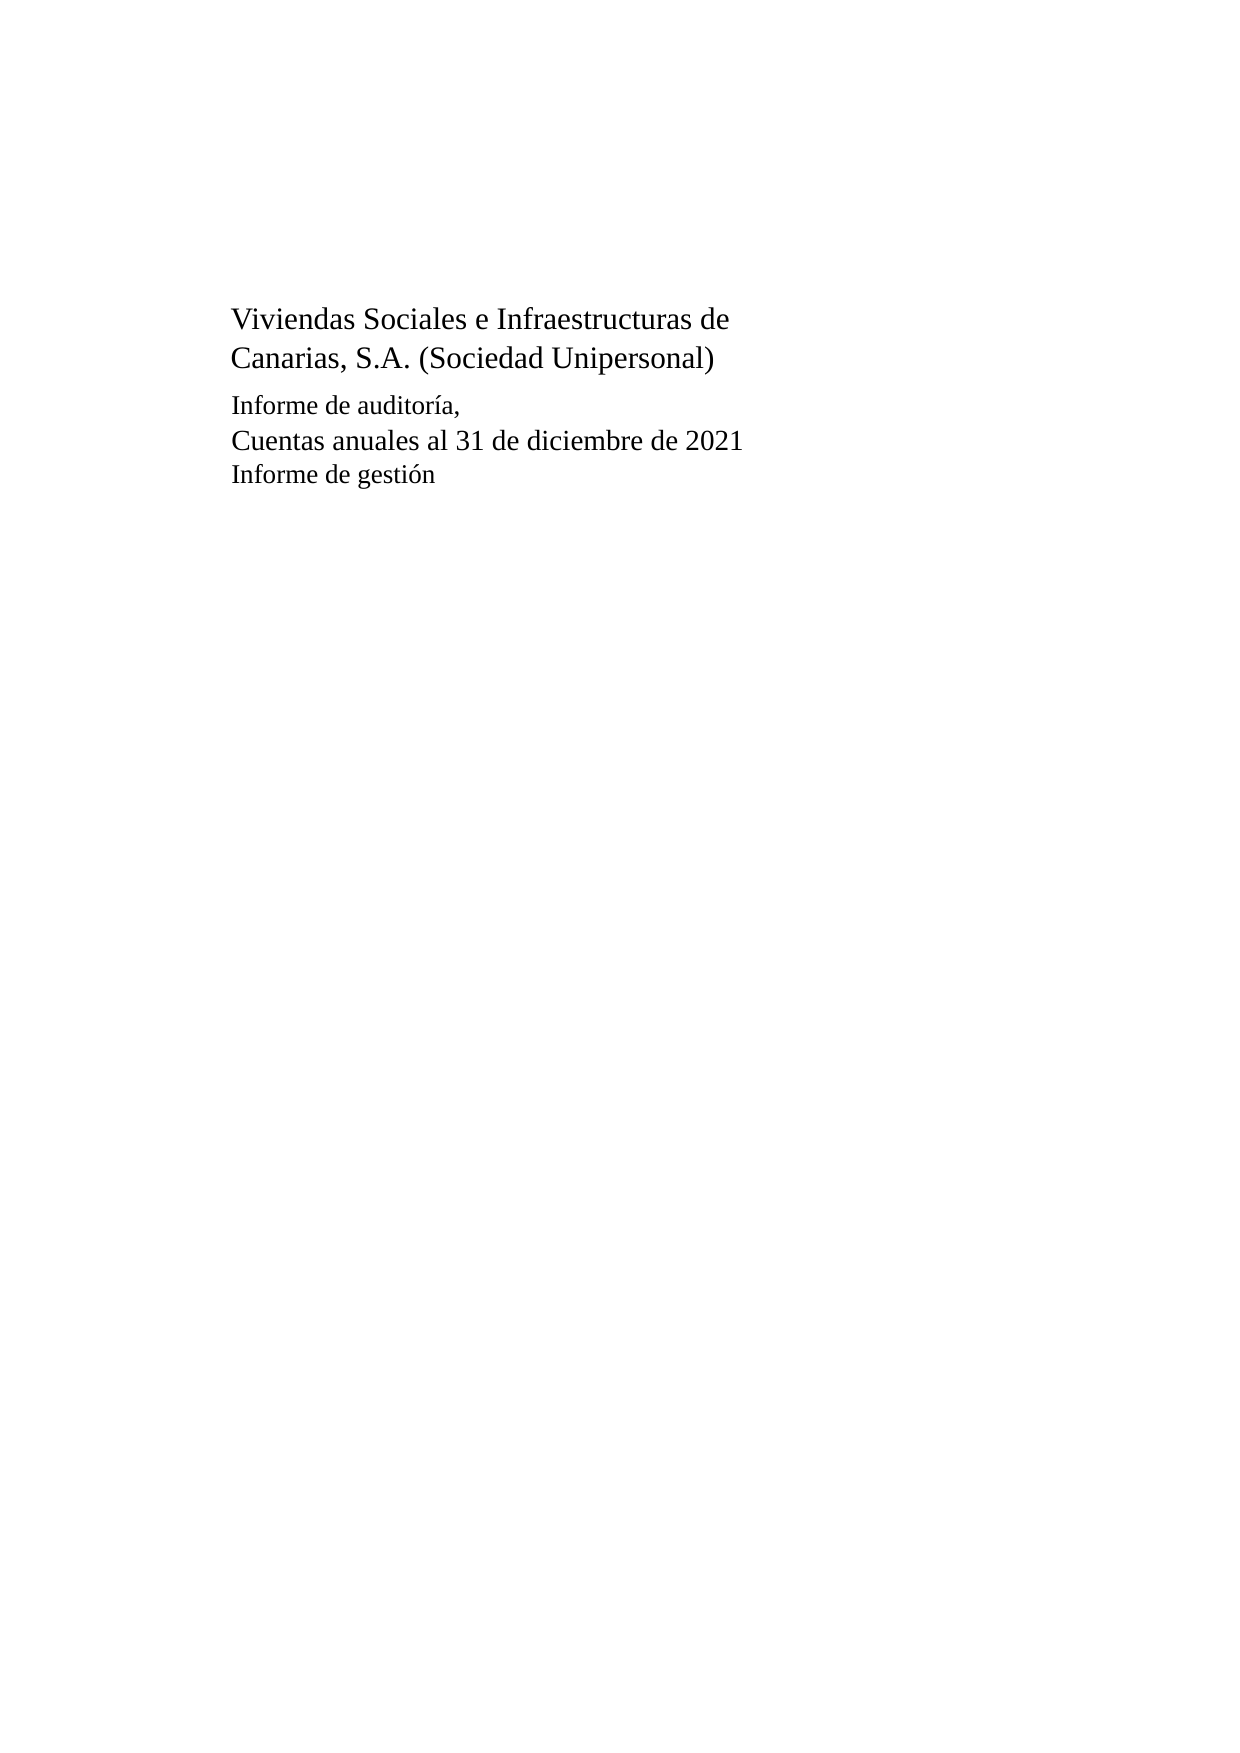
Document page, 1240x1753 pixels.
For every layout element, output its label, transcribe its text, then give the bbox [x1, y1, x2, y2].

text Canarias, S.A. (Sociedad Unipersonal) [230, 339, 1161, 375]
text Informe de gestión [231, 458, 1161, 490]
text Informe de auditoría, [231, 389, 1161, 420]
text Viviendas Sociales e Infraestructuras de [230, 301, 1161, 337]
subtitle Cuentas anuales al 31 de diciembre de 2021 [231, 423, 1161, 456]
